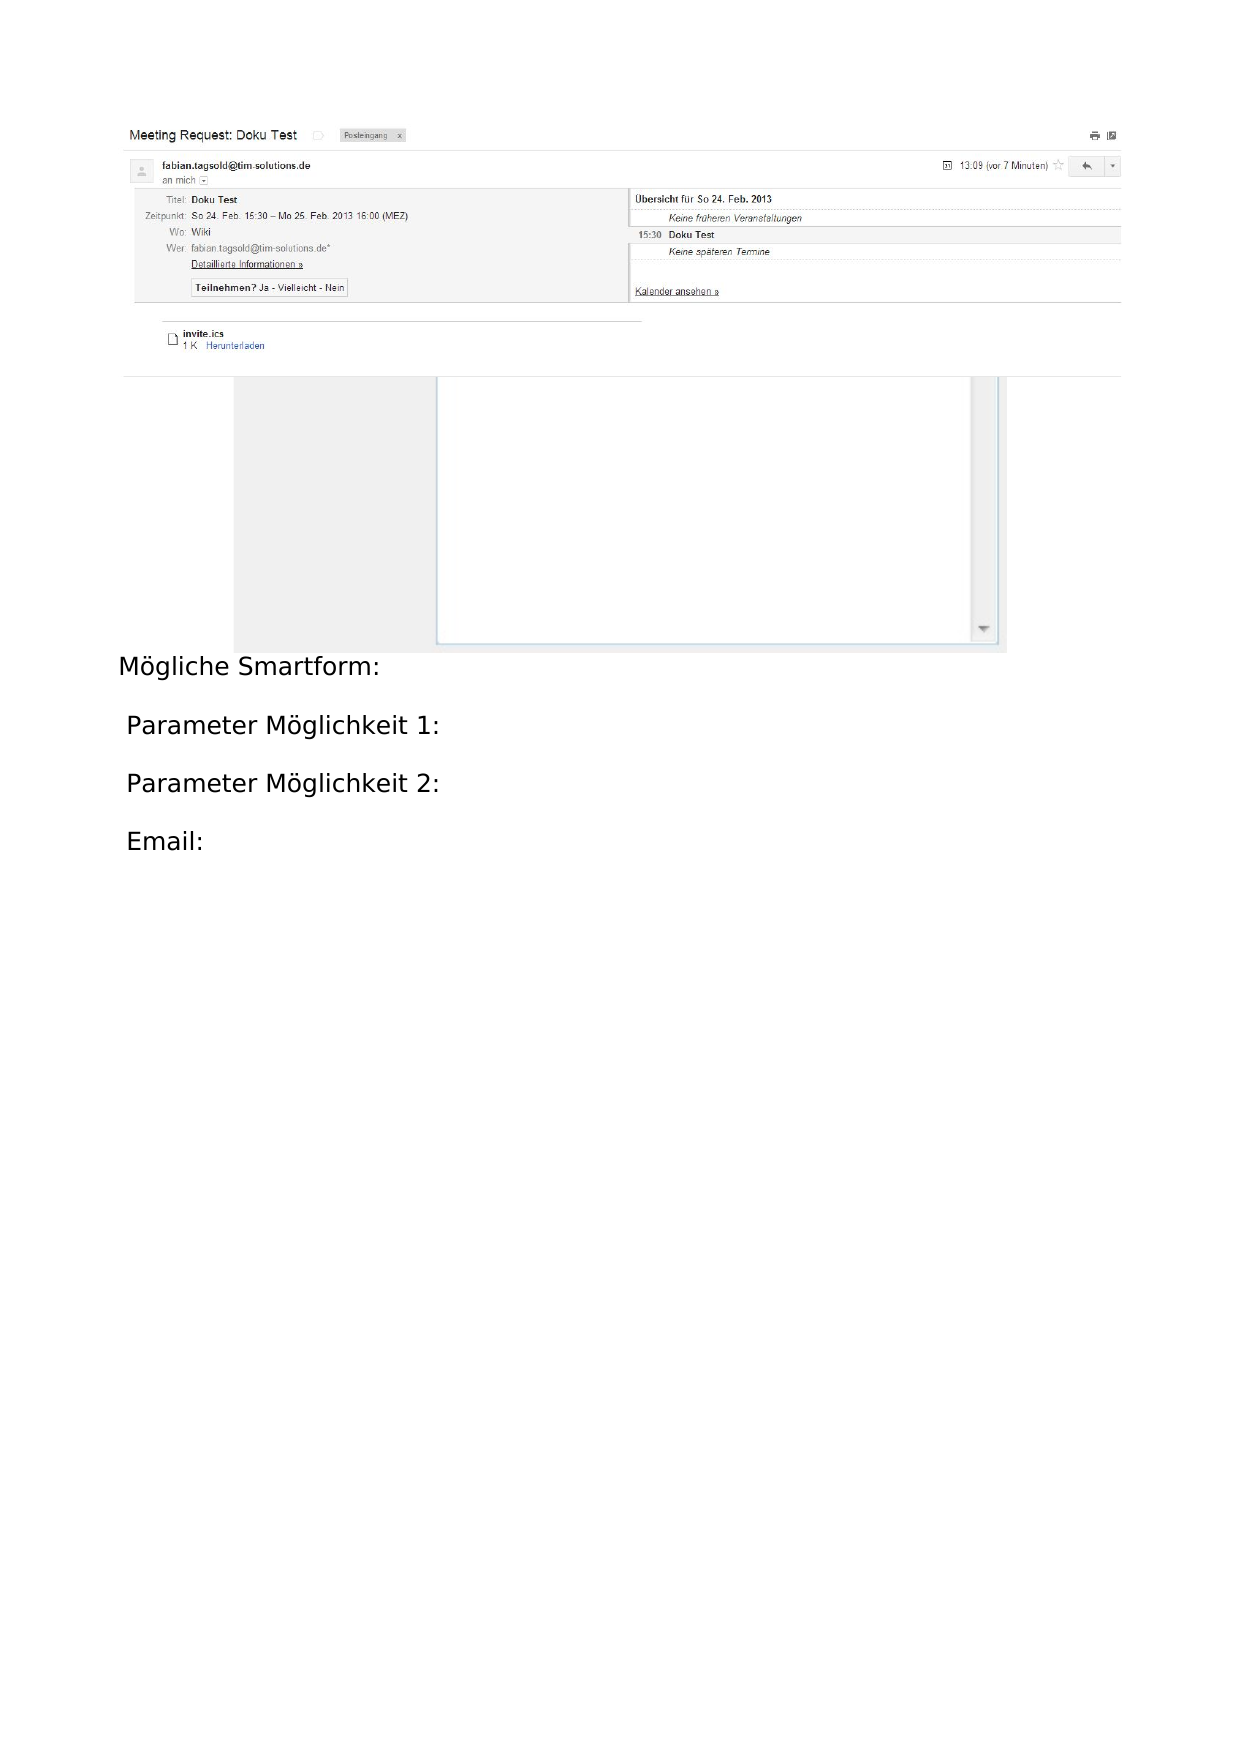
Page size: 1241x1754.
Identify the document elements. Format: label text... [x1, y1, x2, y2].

text Mögliche Smartform: Parameter Möglichkeit 1: Parameter Möglichkeit 2: Email: [118, 377, 1122, 857]
picture [118, 118, 1123, 653]
